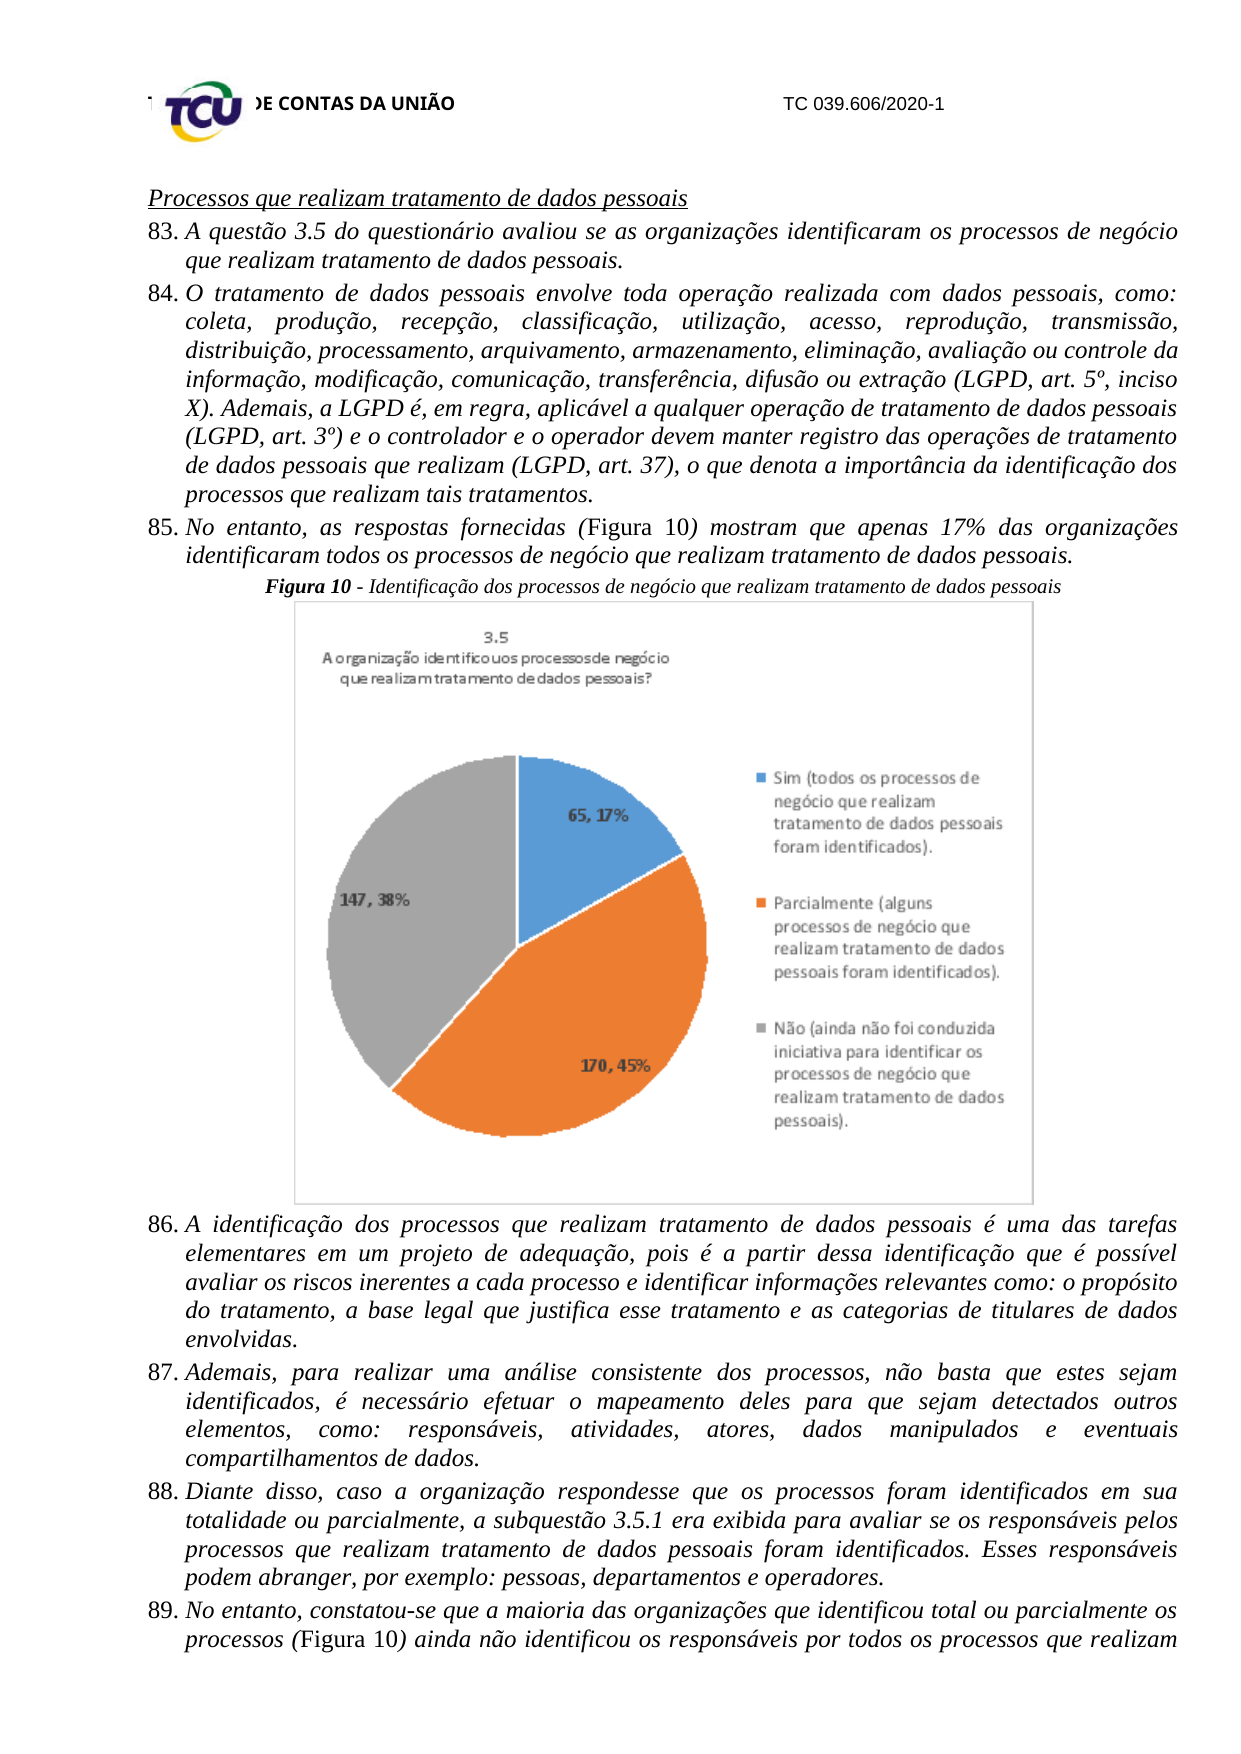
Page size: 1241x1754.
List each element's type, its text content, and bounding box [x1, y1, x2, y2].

list No entanto, constatou-se que a maioria das organizações que identificou total ou parcialmente os processos (Figura 10) ainda não identificou os responsáveis por todos os processos que realizam [148, 1595, 1181, 1653]
list Diante disso, caso a organização respondesse que os processos foram identificados em sua totalidade ou parcialmente, a subquestão 3.5.1 era exibida para avaliar se os responsáveis pelos processos que realizam tratamento de dados pessoais foram identificados. Esses responsáveis podem abranger, por exemplo: pessoas, departamentos e operadores. [148, 1476, 1181, 1591]
list Ademais, para realizar uma análise consistente dos processos, não basta que estes sejam identificados, é necessário efetuar o mapeamento deles para que sejam detectados outros elementos, como: responsáveis, atividades, atores, dados manipulados e eventuais compartilhamentos de dados. [148, 1357, 1181, 1472]
list A identificação dos processos que realizam tratamento de dados pessoais é uma das tarefas elementares em um projeto de adequação, pois é a partir dessa identificação que é possível avaliar os riscos inerentes a cada processo e identificar informações relevantes como: o propósito do tratamento, a base legal que justifica esse tratamento e as categorias de titulares de dados envolvidas. [148, 1209, 1181, 1353]
subtitle Processos que realizam tratamento de dados pessoais [148, 183, 1181, 212]
list No entanto, as respostas fornecidas (Figura 10) mostram que apenas 17% das organizações identificaram todos os processos de negócio que realizam tratamento de dados pessoais. [148, 512, 1181, 569]
list O tratamento de dados pessoais envolve toda operação realizada com dados pessoais, como: coleta, produção, recepção, classificação, utilização, acesso, reprodução, transmissão, distribuição, processamento, arquivamento, armazenamento, eliminação, avaliação ou controle da informação, modificação, comunicação, transferência, difusão ou extração (LGPD, art. 5º, inciso X). Ademais, a LGPD é, em regra, aplicável a qualquer operação de tratamento de dados pessoais (LGPD, art. 3º) e o controlador e o operador devem manter registro das operações de tratamento de dados pessoais que realizam (LGPD, art. 37), o que denota a importância da identificação dos processos que realizam tais tratamentos. [148, 278, 1181, 508]
list A questão 3.5 do questionário avaliou se as organizações identificaram os processos de negócio que realizam tratamento de dados pessoais. [148, 216, 1181, 273]
text Figura 10 - Identificação dos processos de negócio que realizam tratamento de dados pessoais [148, 573, 1181, 598]
